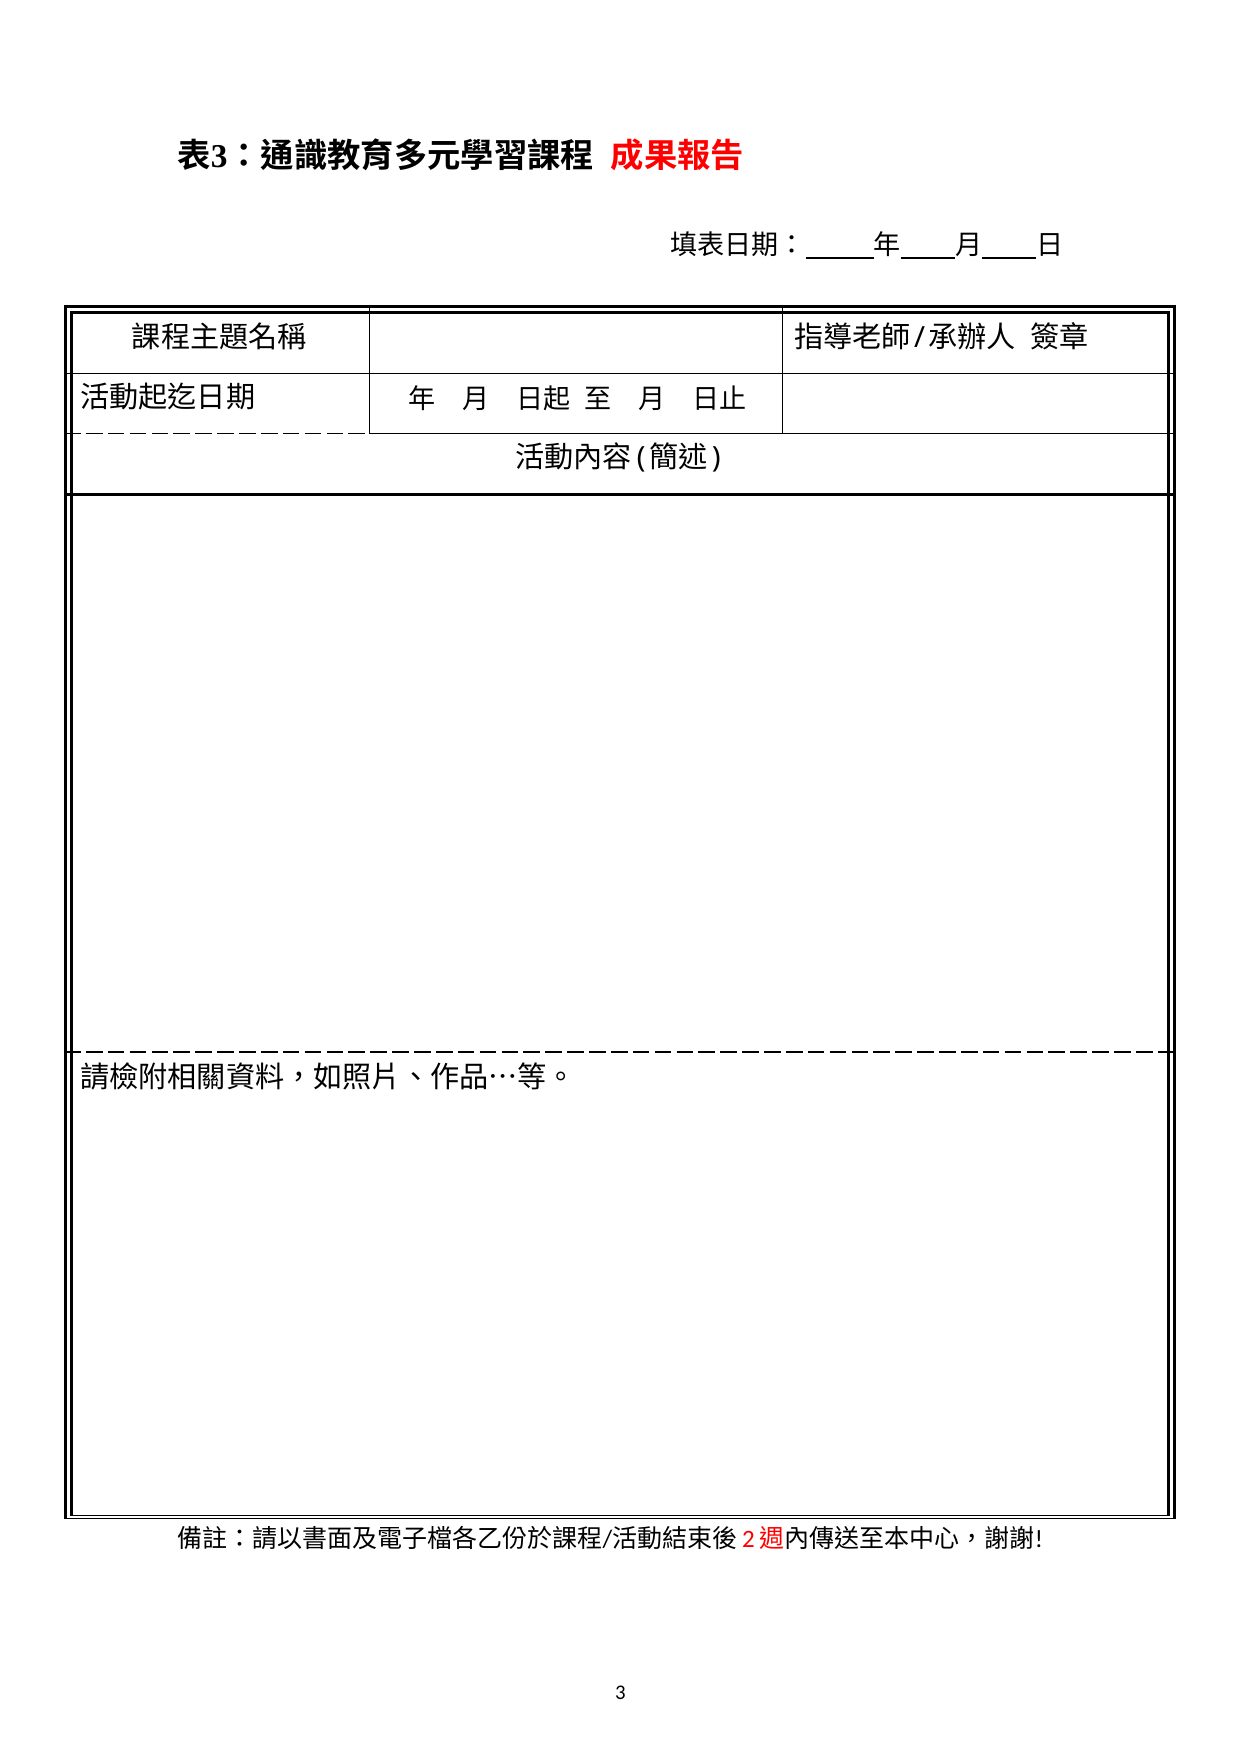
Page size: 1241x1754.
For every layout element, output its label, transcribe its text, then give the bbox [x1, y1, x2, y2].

table_cell 年 月 日起 至 月 日止 [370, 374, 782, 433]
table_cell 活動內容(簡述) [73, 433, 1167, 493]
table_header 課程主題名稱 [69, 308, 369, 373]
table_header 指導老師/承辦人 簽章 [783, 308, 1172, 373]
text 備註：請以書面及電子檔各乙份於課程/活動結束後2週內傳送至本中心，謝謝! [177, 1519, 1055, 1555]
table_cell 請檢附相關資料，如照片、作品…等。 [73, 1051, 1167, 1515]
table_header [370, 314, 782, 373]
table_cell [73, 496, 1167, 1051]
text 填表日期： 年 月 日 [177, 221, 1063, 263]
text 表3：通識教育多元學習課程 成果報告 [177, 122, 1066, 179]
table_cell 活動起迄日期 [73, 374, 369, 433]
table_cell [783, 374, 1167, 433]
